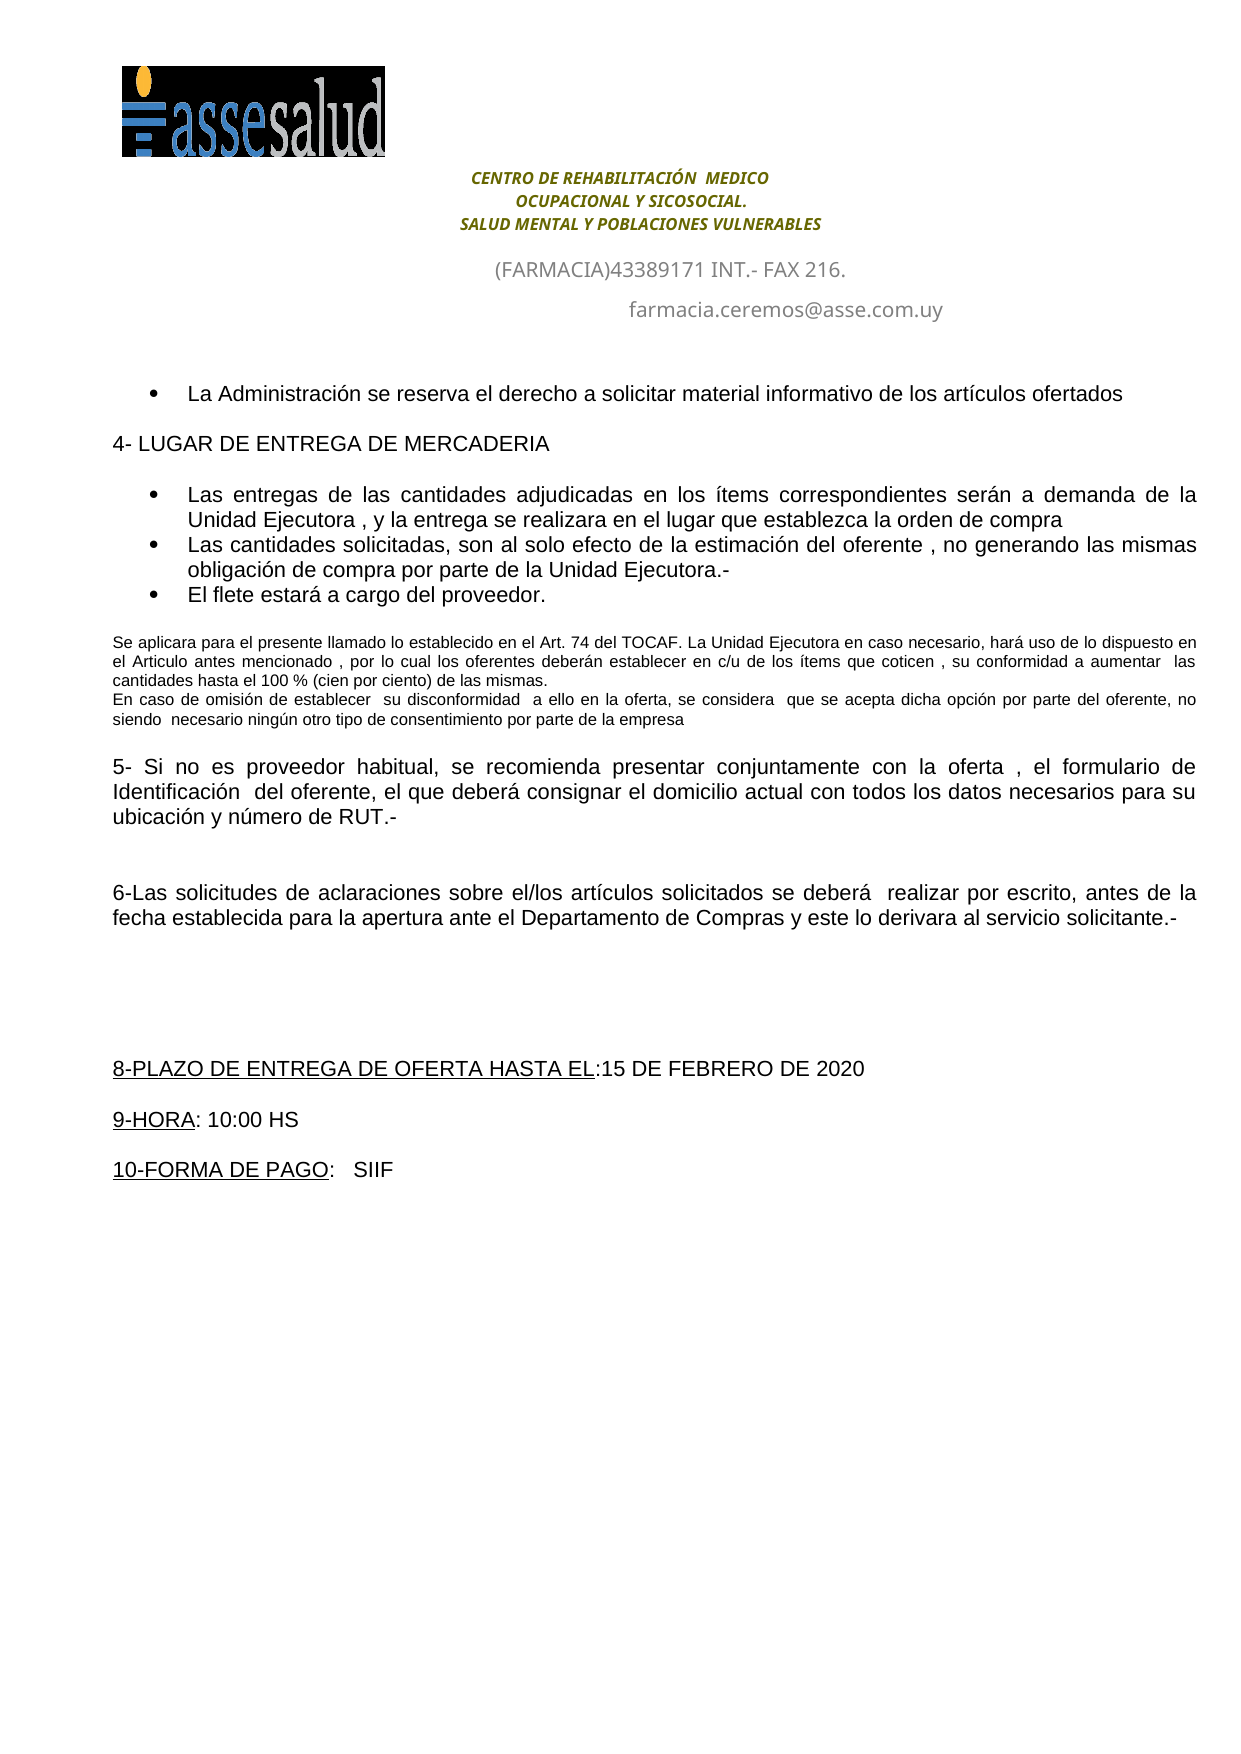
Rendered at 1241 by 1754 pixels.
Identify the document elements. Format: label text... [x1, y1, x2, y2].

text 4- LUGAR DE ENTREGA DE MERCADERIA [112, 431, 1198, 456]
text Se aplicara para el presente llamado lo establecido en el Art. 74 del TOCAF. La Unidad Ejecutora en caso necesario, hará uso de lo dispuesto en el Articulo antes mencionado , por lo cual los oferentes deberán establecer en c/u de los ítems que coticen , su conformidad a aumentar las cantidades hasta el 100 % (cien por ciento) de las mismas. [112, 633, 1198, 690]
text 9-HORA: 10:00 HS [112, 1107, 1198, 1132]
text 6-Las solicitudes de aclaraciones sobre el/los artículos solicitados se deberá realizar por escrito, antes de la fecha establecida para la apertura ante el Departamento de Compras y este lo derivara al servicio solicitante.- [112, 880, 1198, 930]
list La Administración se reserva el derecho a solicitar material informativo de los artículos ofertados [150, 381, 1198, 406]
text En caso de omisión de establecer su disconformidad a ello en la oferta, se considera que se acepta dicha opción por parte del oferente, no siendo necesario ningún otro tipo de consentimiento por parte de la empresa [112, 690, 1198, 728]
text 10-FORMA DE PAGO: SIIF [112, 1157, 1198, 1182]
list Las cantidades solicitadas, son al solo efecto de la estimación del oferente , no generando las mismas obligación de compra por parte de la Unidad Ejecutora.- [150, 532, 1198, 582]
text 5- Si no es proveedor habitual, se recomienda presentar conjuntamente con la oferta , el formulario de Identificación del oferente, el que deberá consignar el domicilio actual con todos los datos necesarios para su ubicación y número de RUT.- [112, 754, 1198, 829]
text 8-PLAZO DE ENTREGA DE OFERTA HASTA EL:15 DE FEBRERO DE 2020 [112, 1056, 1198, 1081]
list El flete estará a cargo del proveedor. [150, 582, 1198, 607]
list Las entregas de las cantidades adjudicadas en los ítems correspondientes serán a demanda de la Unidad Ejecutora , y la entrega se realizara en el lugar que establezca la orden de compra [150, 481, 1198, 532]
